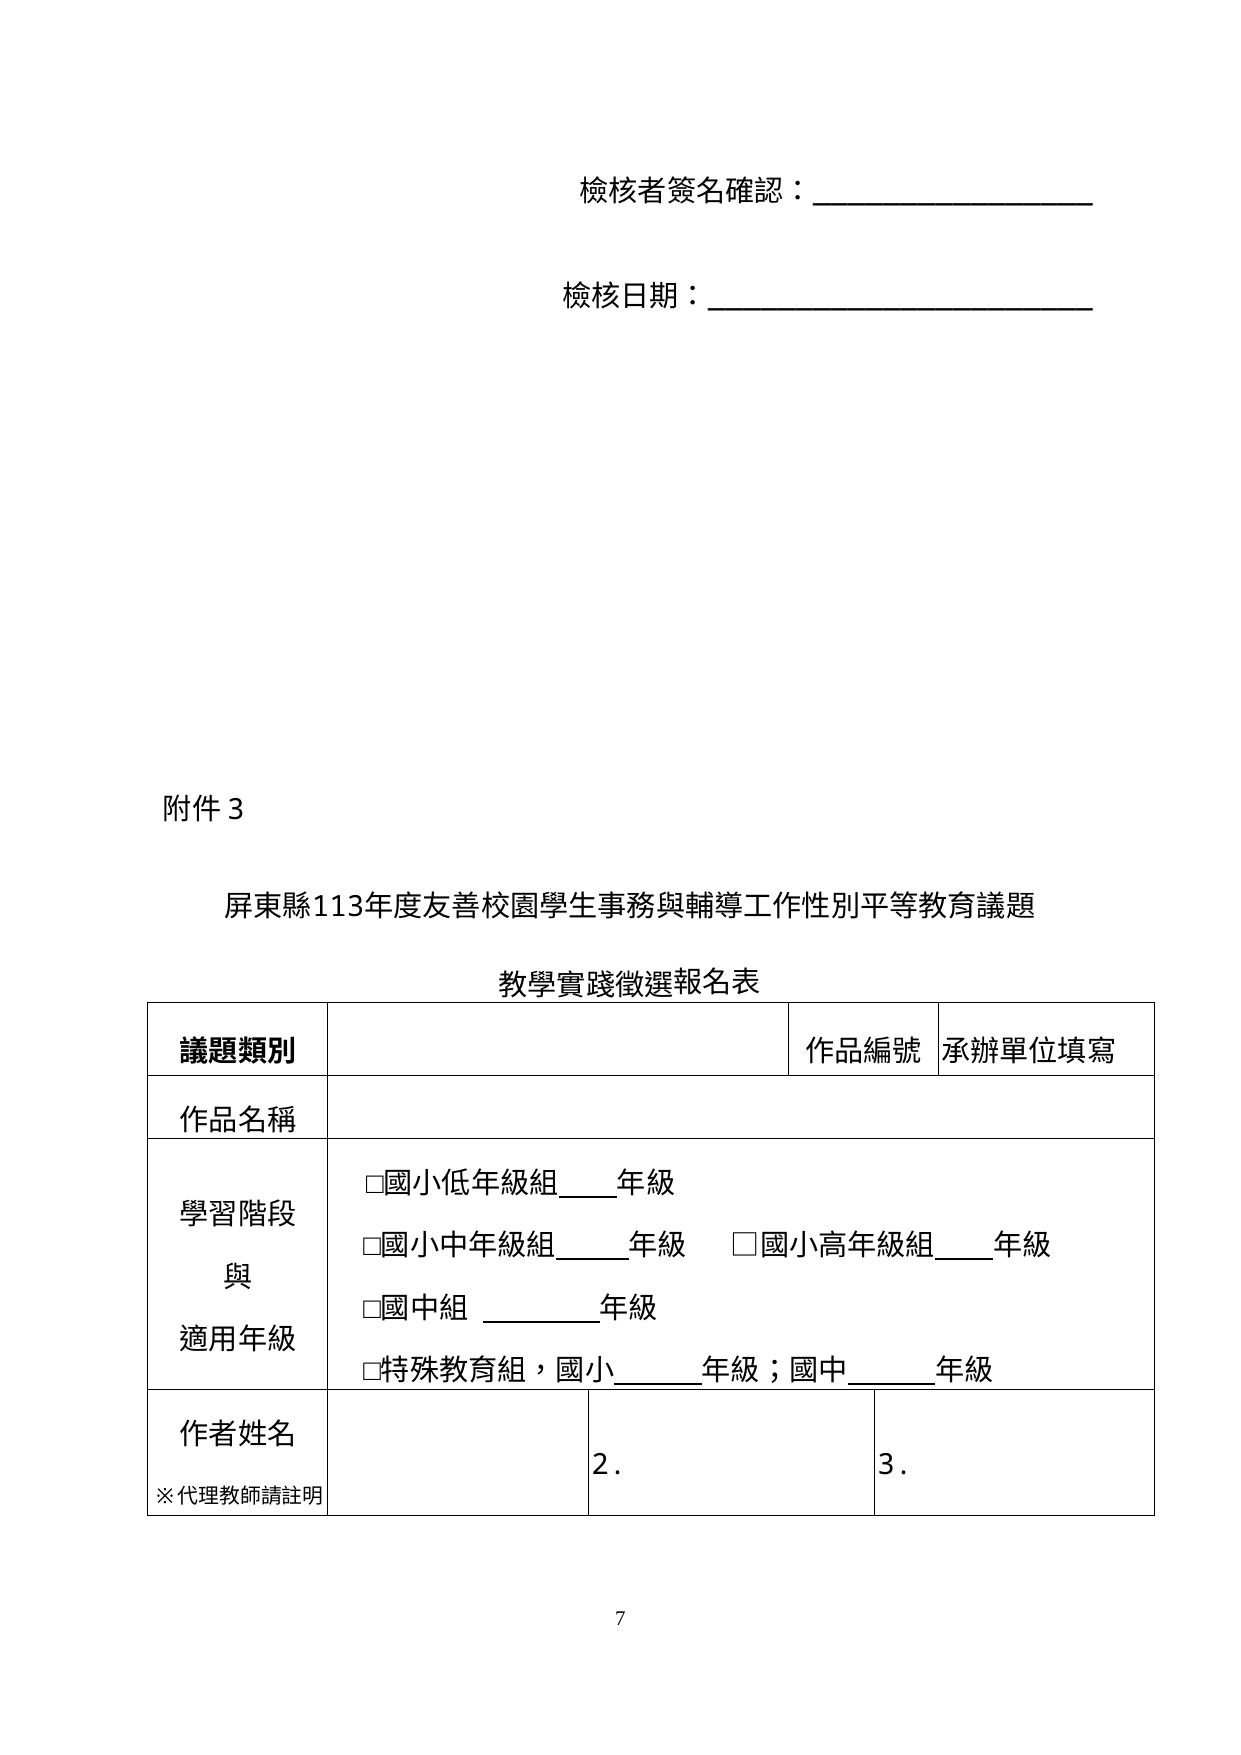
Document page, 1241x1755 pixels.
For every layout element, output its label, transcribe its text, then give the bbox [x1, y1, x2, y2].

text 教學實踐徵選報名表 [148, 939, 1111, 1002]
table_header 議題類別 [148, 1003, 327, 1074]
table_cell 作品名稱 [148, 1076, 327, 1138]
table_cell 作者姓名 ※代理教師請註明 [148, 1390, 327, 1515]
table_cell 學習階段 與 適用年級 [148, 1139, 327, 1389]
table_cell [328, 1390, 588, 1515]
table_cell 2. [589, 1390, 874, 1515]
text 屏東縣113年度友善校園學生事務與輔導工作性別平等教育議題 [148, 860, 1111, 923]
table_cell 3. [875, 1390, 1154, 1515]
text [148, 785, 624, 842]
text 檢核日期：______________________ [148, 252, 1092, 314]
table_cell [328, 1076, 1154, 1138]
table_header 承辦單位填寫 [939, 1003, 1154, 1074]
text 檢核者簽名確認：________________ [148, 147, 1092, 209]
text 附件3 [163, 793, 609, 826]
table_header 作品編號 [789, 1003, 938, 1074]
table_cell □國小低年級組 年級 □國小中年級組 年級 □國小高年級組 年級 □國中組 年級 □特殊教育組，國小 年級；國中 年級 [328, 1139, 1154, 1389]
table_header [328, 1003, 788, 1074]
